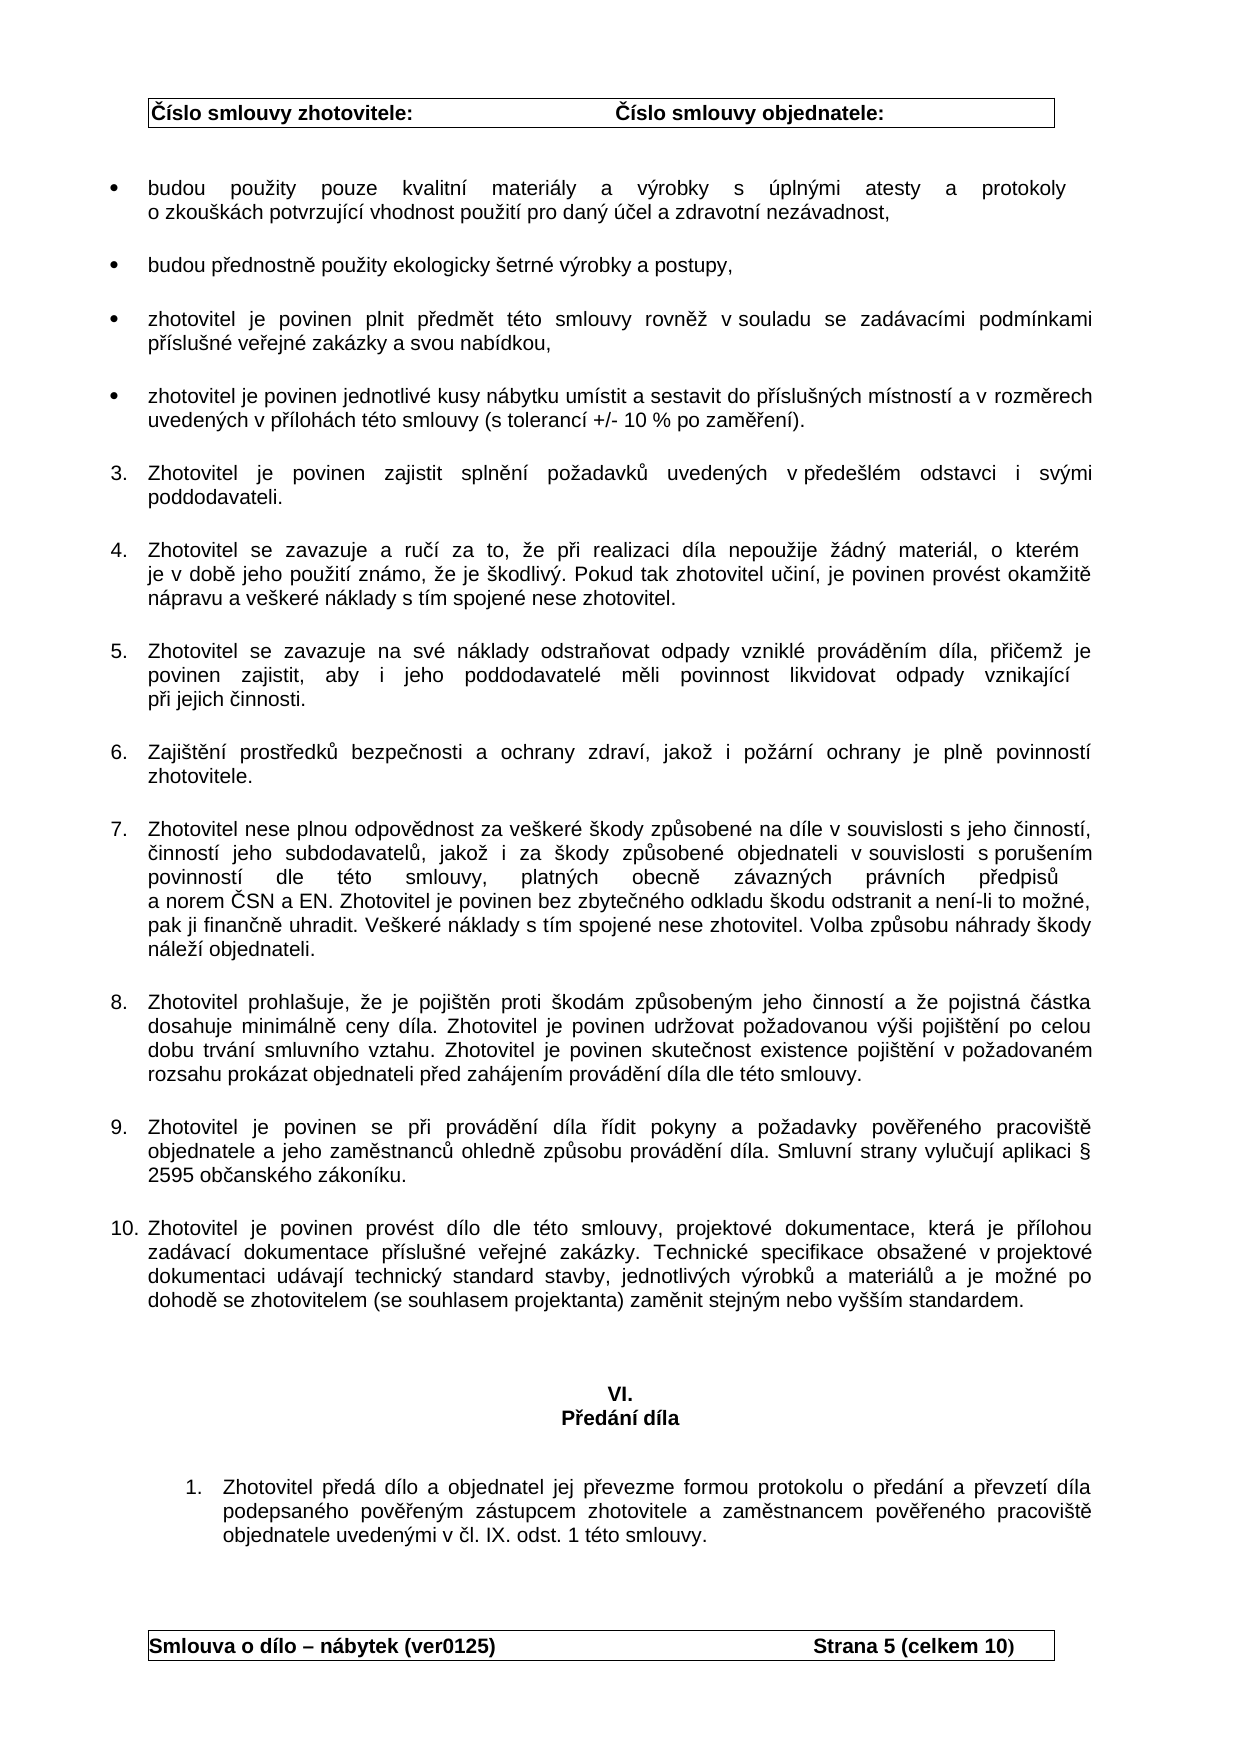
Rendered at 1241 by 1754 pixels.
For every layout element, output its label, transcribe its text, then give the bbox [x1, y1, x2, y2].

list Zhotovitel předá dílo a objednatel jej převezme formou protokolu o předání a převzetí díla podepsaného pověřeným zástupcem zhotovitele a zaměstnancem pověřeného pracoviště objednatele uvedenými v čl. IX. odst. 1 této smlouvy. [185, 1475, 1093, 1547]
subtitle Předání díla [148, 1406, 1093, 1429]
list Zhotovitel je povinen provést dílo dle této smlouvy, projektové dokumentace, která je přílohou zadávací dokumentace příslušné veřejné zakázky. Technické specifikace obsažené v projektové dokumentaci udávají technický standard stavby, jednotlivých výrobků a materiálů a je možné po dohodě se zhotovitelem (se souhlasem projektanta) zaměnit stejným nebo vyšším standardem. [110, 1216, 1093, 1312]
list Zhotovitel je povinen se při provádění díla řídit pokyny a požadavky pověřeného pracoviště objednatele a jeho zaměstnanců ohledně způsobu provádění díla. Smluvní strany vylučují aplikaci § 2595 občanského zákoníku. [110, 1115, 1093, 1187]
list budou přednostně použity ekologicky šetrné výrobky a postupy, [110, 253, 1093, 277]
list Zhotovitel prohlašuje, že je pojištěn proti škodám způsobeným jeho činností a že pojistná částka dosahuje minimálně ceny díla. Zhotovitel je povinen udržovat požadovanou výši pojištění po celou dobu trvání smluvního vztahu. Zhotovitel je povinen skutečnost existence pojištění v požadovaném rozsahu prokázat objednateli před zahájením provádění díla dle této smlouvy. [110, 990, 1093, 1086]
list zhotovitel je povinen jednotlivé kusy nábytku umístit a sestavit do příslušných místností a v rozměrech uvedených v přílohách této smlouvy (s tolerancí +/- 10 % po zaměření). [110, 383, 1093, 432]
list Zhotovitel se zavazuje na své náklady odstraňovat odpady vzniklé prováděním díla, přičemž je povinen zajistit, aby i jeho poddodavatelé měli povinnost likvidovat odpady vznikající při jejich činnosti. [110, 639, 1093, 711]
list budou použity pouze kvalitní materiály a výrobky s úplnými atesty a protokoly o zkouškách potvrzující vhodnost použití pro daný účel a zdravotní nezávadnost, [110, 176, 1093, 224]
list Zhotovitel je povinen zajistit splnění požadavků uvedených v předešlém odstavci i svými poddodavateli. [110, 461, 1093, 509]
list Zhotovitel nese plnou odpovědnost za veškeré škody způsobené na díle v souvislosti s jeho činností, činností jeho subdodavatelů, jakož i za škody způsobené objednateli v souvislosti s porušením povinností dle této smlouvy, platných obecně závazných právních předpisů a norem ČSN a EN. Zhotovitel je povinen bez zbytečného odkladu škodu odstranit a není-li to možné, pak ji finančně uhradit. Veškeré náklady s tím spojené nese zhotovitel. Volba způsobu náhrady škody náleží objednateli. [110, 817, 1093, 961]
list Zhotovitel se zavazuje a ručí za to, že při realizaci díla nepoužije žádný materiál, o kterém je v době jeho použití známo, že je škodlivý. Pokud tak zhotovitel učiní, je povinen provést okamžitě nápravu a veškeré náklady s tím spojené nese zhotovitel. [110, 538, 1093, 610]
list Zajištění prostředků bezpečnosti a ochrany zdraví, jakož i požární ochrany je plně povinností zhotovitele. [110, 740, 1093, 788]
list zhotovitel je povinen plnit předmět této smlouvy rovněž v souladu se zadávacími podmínkami příslušné veřejné zakázky a svou nabídkou, [110, 306, 1093, 354]
text VI. [148, 1382, 1093, 1406]
